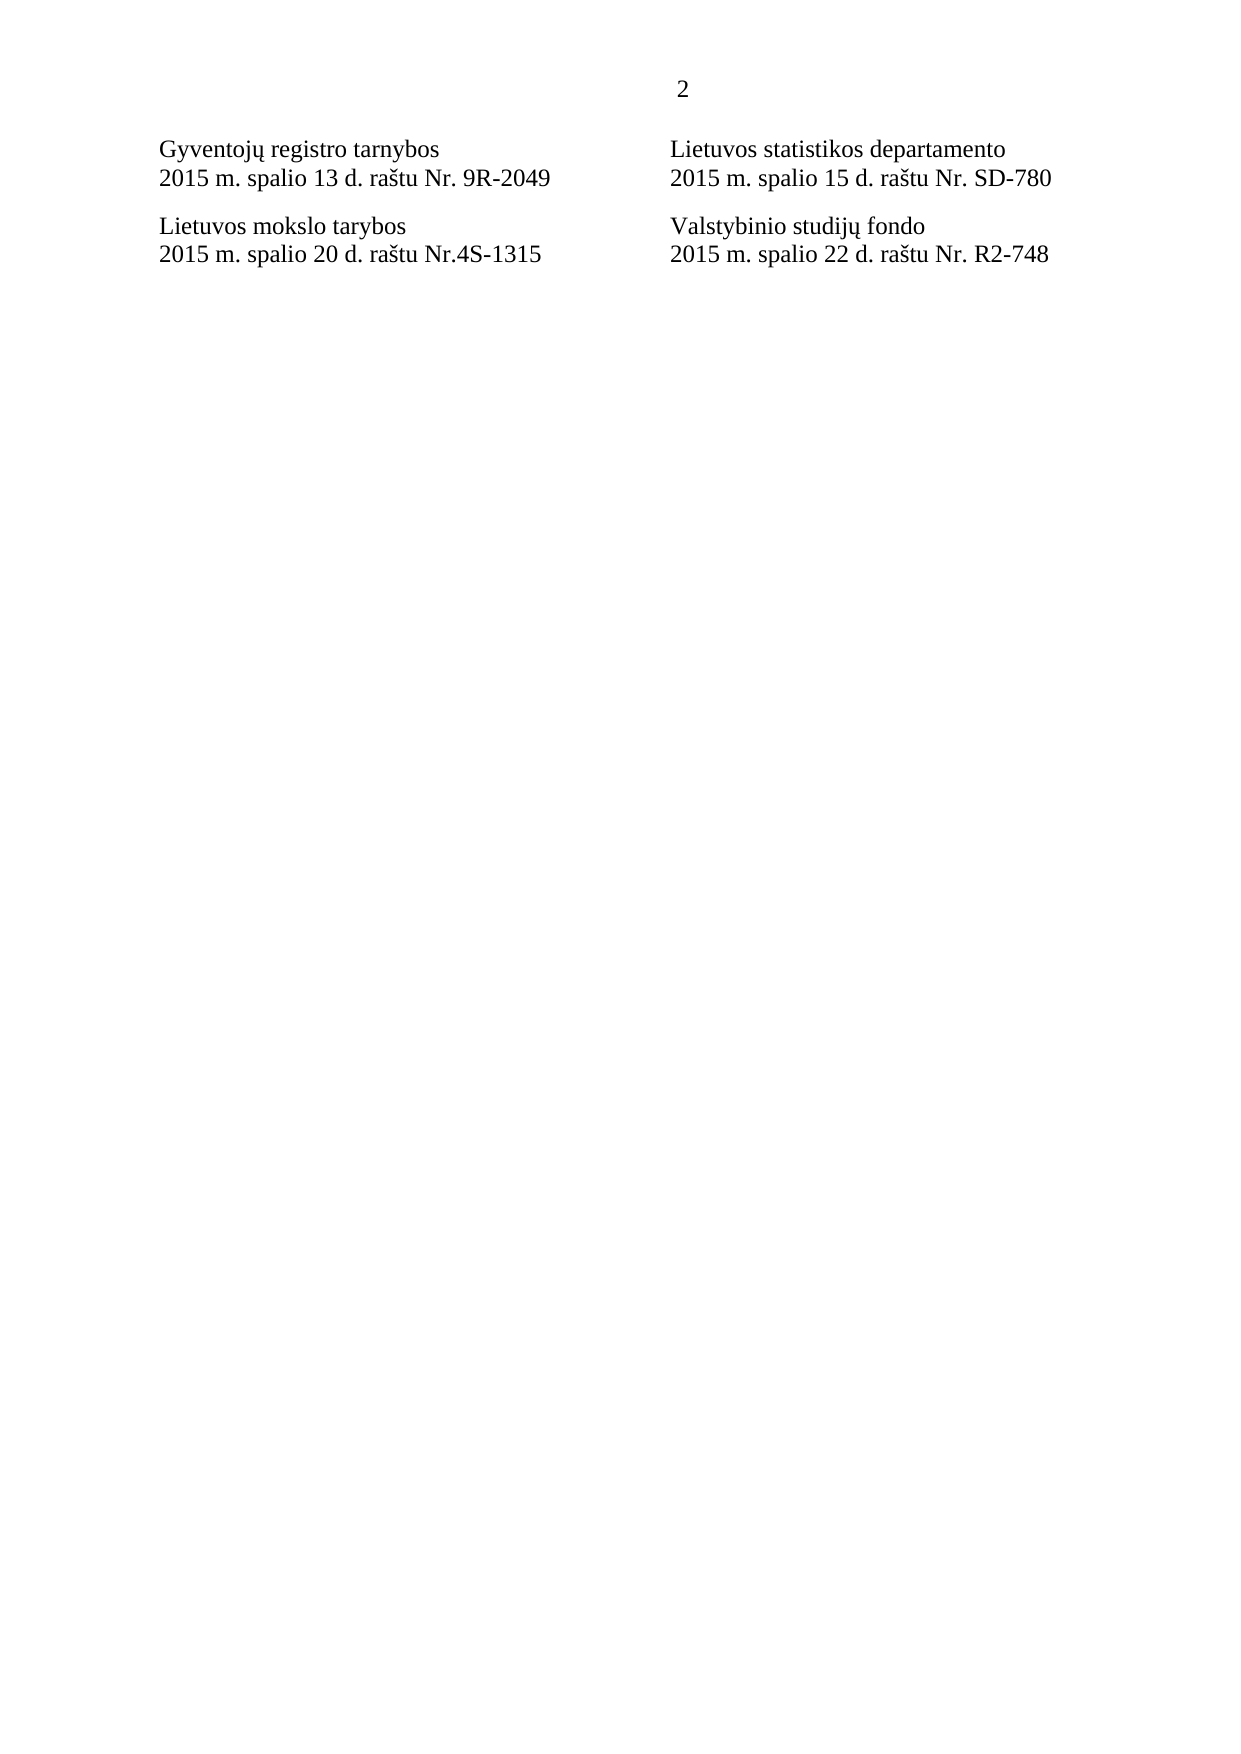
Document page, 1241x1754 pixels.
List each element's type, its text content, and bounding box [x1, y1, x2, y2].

table_cell [148, 334, 621, 397]
table_cell [621, 271, 1181, 334]
table_cell Valstybinio studijų fondo 2015 m. spalio 22 d. raštu Nr. R2-748 [621, 208, 1181, 271]
table_cell [621, 334, 1181, 397]
table_cell Gyventojų registro tarnybos 2015 m. spalio 13 d. raštu Nr. 9R-2049 [148, 118, 621, 208]
table_cell [148, 271, 621, 334]
table_cell Lietuvos statistikos departamento 2015 m. spalio 15 d. raštu Nr. SD-780 [621, 118, 1181, 208]
table_cell Lietuvos mokslo tarybos 2015 m. spalio 20 d. raštu Nr.4S-1315 [148, 208, 621, 271]
